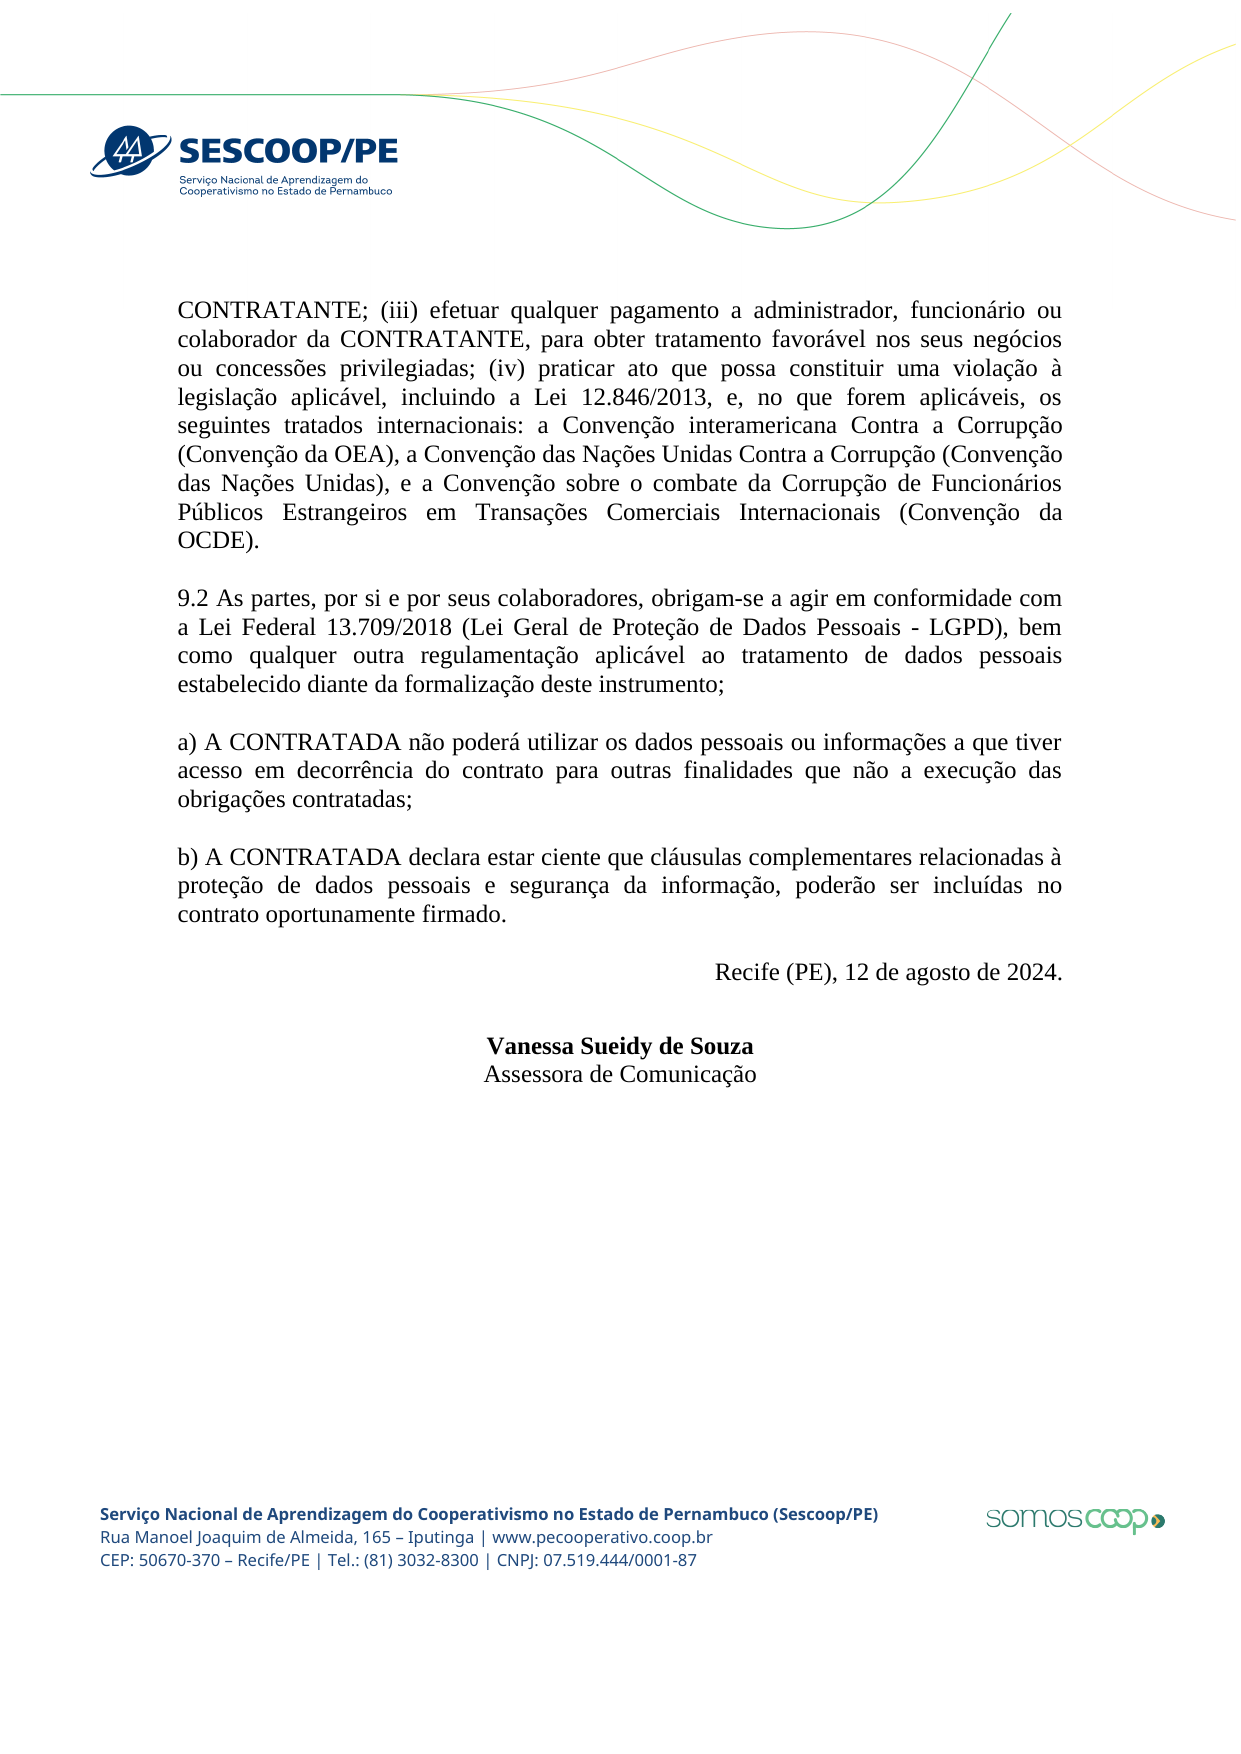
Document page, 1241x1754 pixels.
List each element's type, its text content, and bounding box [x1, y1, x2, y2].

text b) A CONTRATADA declara estar ciente que cláusulas complementares relacionadas à proteção de dados pessoais e segurança da informação, poderão ser incluídas no contrato oportunamente firmado. [177, 842, 1063, 928]
text a) A CONTRATADA não poderá utilizar os dados pessoais ou informações a que tiver acesso em decorrência do contrato para outras finalidades que não a execução das obrigações contratadas; [177, 727, 1063, 813]
text 9.2 As partes, por si e por seus colaboradores, obrigam-se a agir em conformidade com a Lei Federal 13.709/2018 (Lei Geral de Proteção de Dados Pessoais - LGPD), bem como qualquer outra regulamentação aplicável ao tratamento de dados pessoais estabelecido diante da formalização deste instrumento; [177, 583, 1063, 698]
text 9.1 Lei anticorrupção: A CONTRATADA, no desempenho das atividades objeto desse contrato, compromete-se, por si e pelas demais pessoas aqui referidas, perante a CONTRATANTE, a abster-se das seguintes práticas: (i) efetuar qualquer pagamento ilegal a Autoridade Governamental, funcionário público, partido político ou candidato a cargo político, ou qualquer membro vinculado à CONTRATANTE; (ii) praticar qualquer ato de suborno, pagamento por influência, propina ou outro pagamento ilegal ou de natureza semelhante ou comparável, a qualquer pessoa ou entidade pública, independentemente da forma, em dinheiro, bens ou serviços em seu nome ou da CONTRATANTE; (iii) efetuar qualquer pagamento a administrador, funcionário ou colaborador da CONTRATANTE, para obter tratamento favorável nos seus negócios ou concessões privilegiadas; (iv) praticar ato que possa constituir uma violação à legislação aplicável, incluindo a Lei 12.846/2013, e, no que forem aplicáveis, os seguintes tratados internacionais: a Convenção interamericana Contra a Corrupção (Convenção da OEA), a Convenção das Nações Unidas Contra a Corrupção (Convenção das Nações Unidas), e a Convenção sobre o combate da Corrupção de Funcionários Públicos Estrangeiros em Transações Comerciais Internacionais (Convenção da OCDE). [177, 309, 1063, 554]
text Vanessa Sueidy de Souza Assessora de Comunicação [177, 1031, 1063, 1116]
text Recife (PE), 12 de agosto de 2024. [177, 957, 1063, 985]
